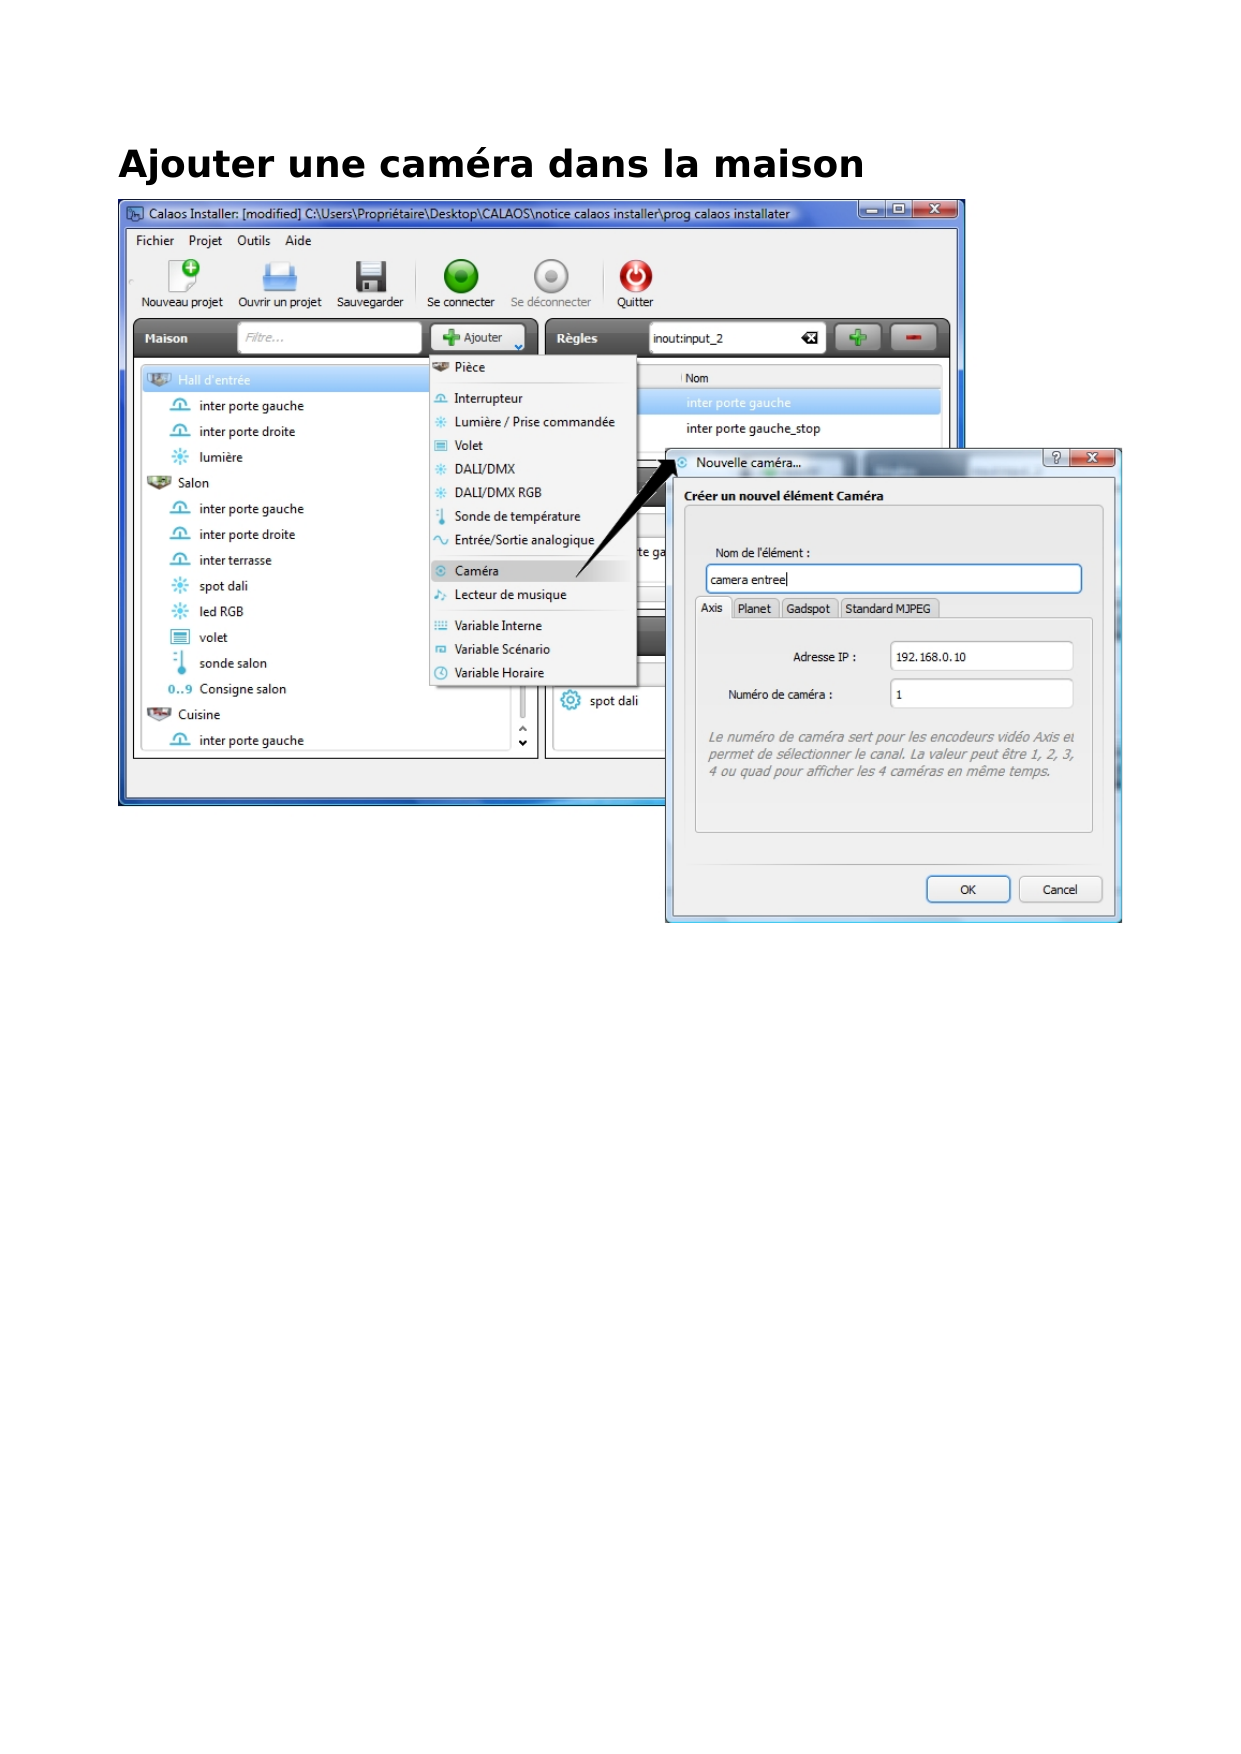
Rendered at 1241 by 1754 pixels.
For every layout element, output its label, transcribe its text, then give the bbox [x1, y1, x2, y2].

picture [118, 199, 1123, 923]
subtitle Ajouter une caméra dans la maison [118, 143, 1122, 187]
